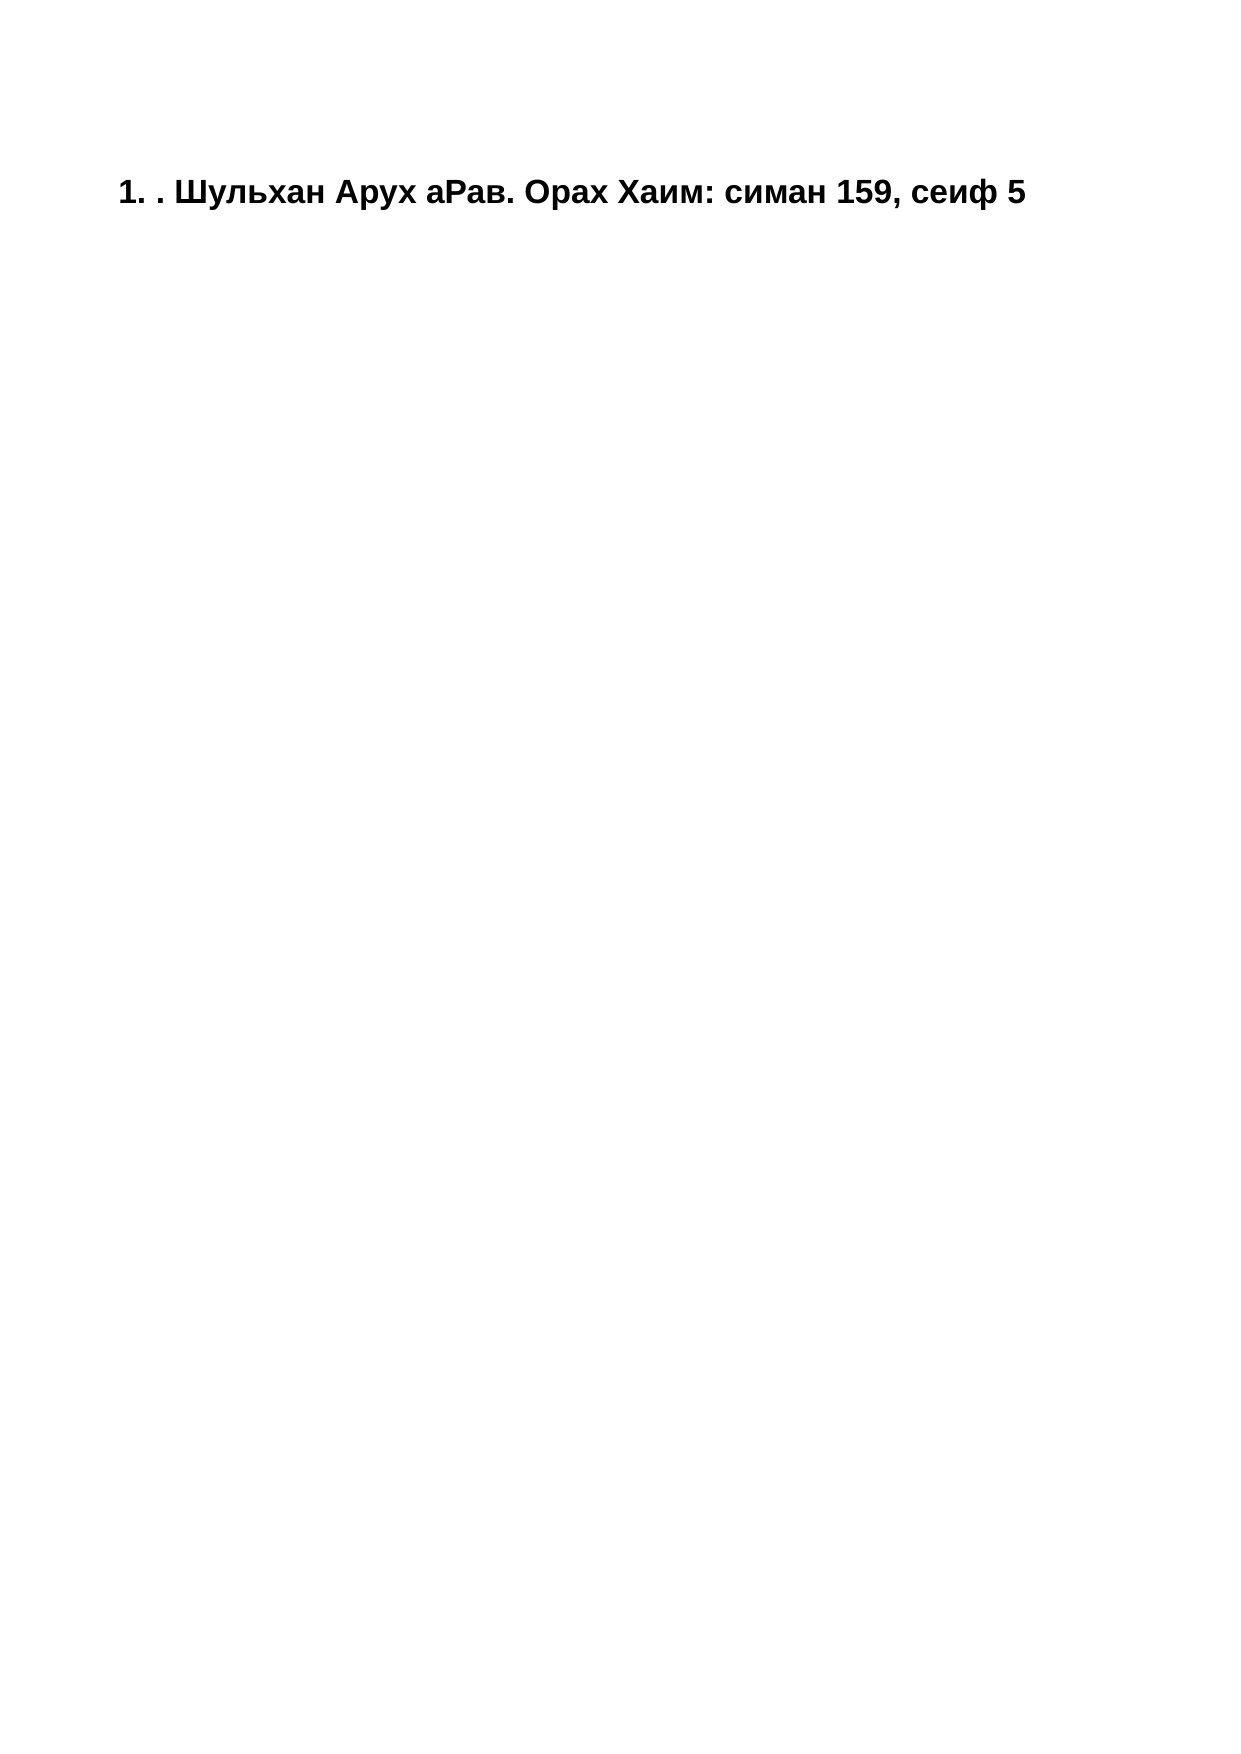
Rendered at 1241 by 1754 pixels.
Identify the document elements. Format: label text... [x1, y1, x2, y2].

subtitle . Шульхан Арух аРав. Орах Хаим: симан 159, сеиф 5 [118, 147, 1122, 176]
